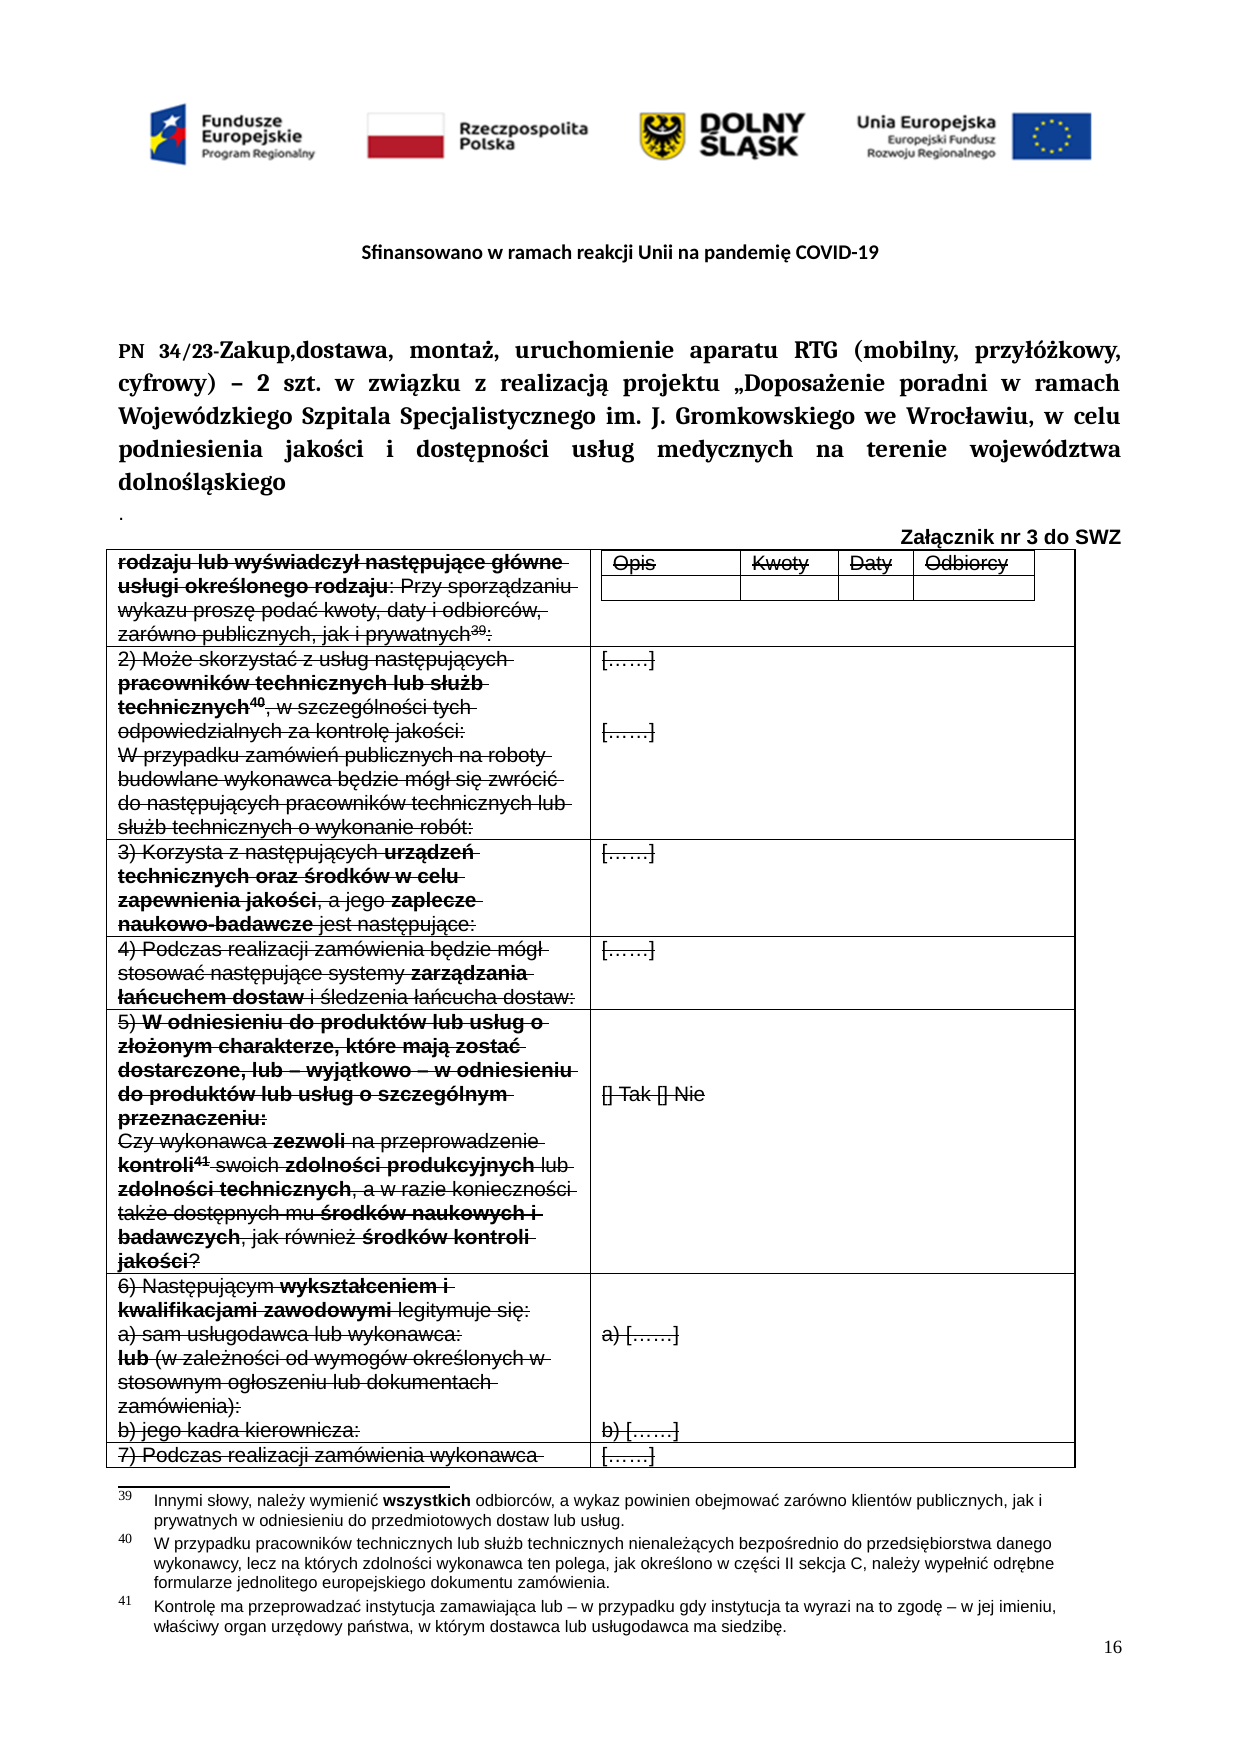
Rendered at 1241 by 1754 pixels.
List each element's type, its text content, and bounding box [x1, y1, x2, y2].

table_cell 3) Korzysta z następujących urządzeń technicznych oraz środków w celu zapewnienia jakości, a jego zaplecze naukowo-badawcze jest następujące: [107, 840, 590, 936]
table_cell rodzaju lub wyświadczył następujące główne usługi określonego rodzaju: Przy sporządzaniu wykazu proszę podać kwoty, daty i odbiorców, zarówno publicznych, jak i prywatnych: [107, 550, 590, 646]
table_header Kwoty [741, 551, 838, 575]
table_cell [591, 550, 1074, 646]
table_cell [839, 576, 913, 600]
table_cell 2) Może skorzystać z usług następujących pracowników technicznych lub służb technicznych, w szczególności tych odpowiedzialnych za kontrolę jakości: W przypadku zamówień publicznych na roboty budowlane wykonawca będzie mógł się zwrócić do następujących pracowników technicznych lub służb technicznych o wykonanie robót: [107, 647, 590, 839]
table_cell 6) Następującym wykształceniem i kwalifikacjami zawodowymi legitymuje się: a) sam usługodawca lub wykonawca: lub (w zależności od wymogów określonych w stosownym ogłoszeniu lub dokumentach zamówienia): b) jego kadra kierownicza: [107, 1274, 590, 1442]
table_header Odbiorcy [914, 551, 1034, 575]
table_cell [914, 576, 1034, 600]
table_cell [] Tak [] Nie [591, 1010, 1074, 1273]
table_cell 7) Podczas realizacji zamówienia wykonawca [107, 1443, 590, 1467]
table_cell 4) Podczas realizacji zamówienia będzie mógł stosować następujące systemy zarządzania łańcuchem dostaw i śledzenia łańcucha dostaw: [107, 937, 590, 1008]
table_header Opis [602, 551, 740, 575]
table_cell [……] [591, 937, 1074, 1008]
table_cell [602, 576, 740, 600]
table_cell a) [……] b) [……] [591, 1274, 1074, 1442]
picture [147, 73, 1093, 197]
table_cell [……] [591, 1443, 1074, 1467]
table_header Daty [839, 551, 913, 575]
table_cell [741, 576, 838, 600]
table_cell [……] [……] [591, 647, 1074, 839]
table_cell [……] [591, 840, 1074, 936]
table_cell 5) W odniesieniu do produktów lub usług o złożonym charakterze, które mają zostać dostarczone, lub – wyjątkowo – w odniesieniu do produktów lub usług o szczególnym przeznaczeniu: Czy wykonawca zezwoli na przeprowadzenie kontroli swoich zdolności produkcyjnych lub zdolności technicznych, a w razie konieczności także dostępnych mu środków naukowych i badawczych, jak również środków kontroli jakości? [107, 1010, 590, 1273]
